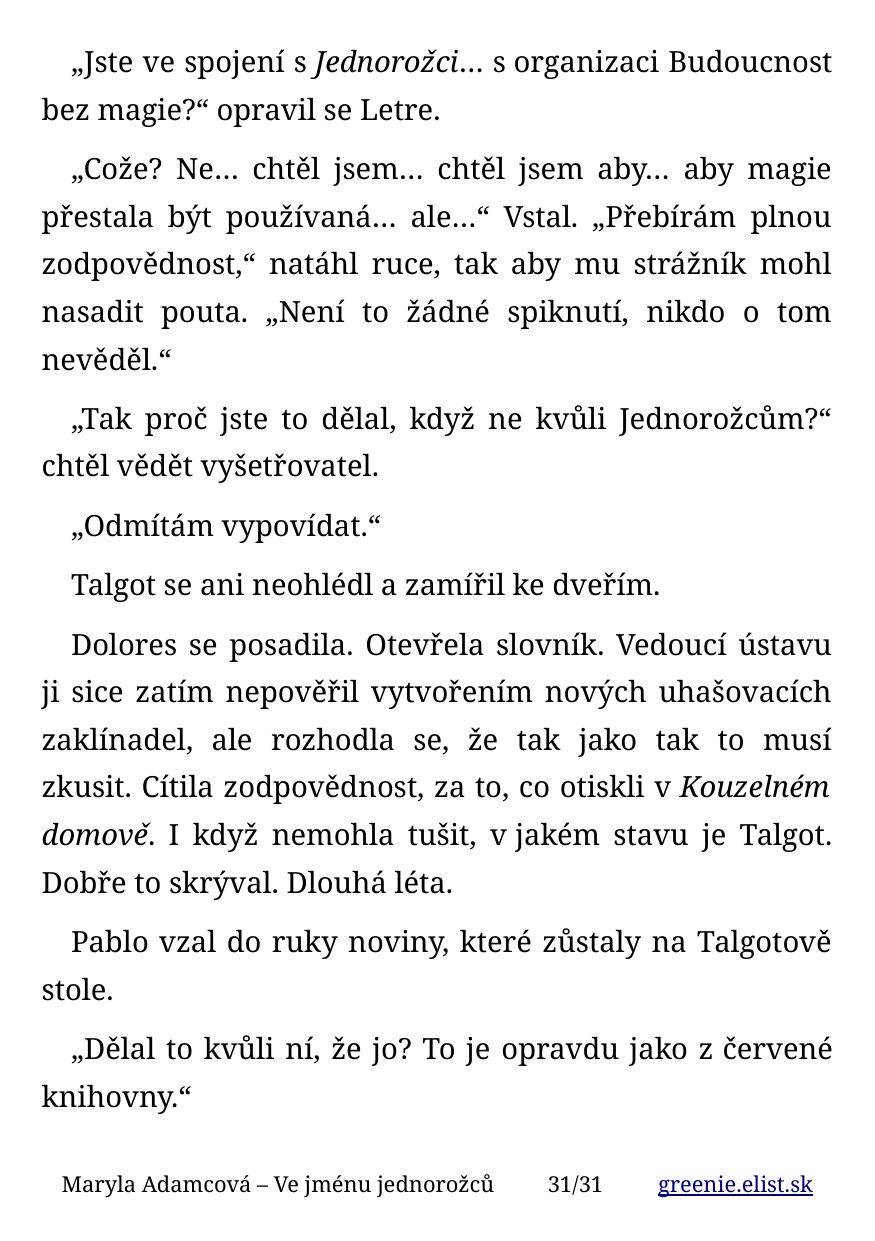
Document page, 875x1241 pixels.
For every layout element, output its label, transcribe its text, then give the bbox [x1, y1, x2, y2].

text Dolores se posadila. Otevřela slovník. Vedoucí ústavu ji sice zatím nepověřil vytvořením nových uhašovacích zaklínadel, ale rozhodla se, že tak jako tak to musí zkusit. Cítila zodpovědnost, za to, co otiskli v Kouzelném domově. I když nemohla tušit, v jakém stavu je Talgot. Dobře to skrýval. Dlouhá léta. [41, 624, 833, 902]
text „Tak proč jste to dělal, když ne kvůli Jednorožcům?“ chtěl vědět vyšetřovatel. [41, 398, 833, 485]
text „Cože? Ne… chtěl jsem… chtěl jsem aby… aby magie přestala být používaná… ale…“ Vstal. „Přebírám plnou zodpovědnost,“ natáhl ruce, tak aby mu strážník mohl nasadit pouta. „Není to žádné spiknutí, nikdo o tom nevěděl.“ [41, 148, 833, 378]
text Talgot se ani neohlédl a zamířil ke dveřím. [41, 564, 833, 604]
text „Jste ve spojení s Jednorožci… s organizaci Budoucnost bez magie?“ opravil se Letre. [41, 41, 833, 129]
text „Odmítám vypovídat.“ [41, 505, 833, 545]
text Pablo vzal do ruky noviny, které zůstaly na Talgotově stole. [41, 921, 833, 1008]
text „Dělal to kvůli ní, že jo? To je opravdu jako z červené knihovny.“ [41, 1028, 833, 1116]
